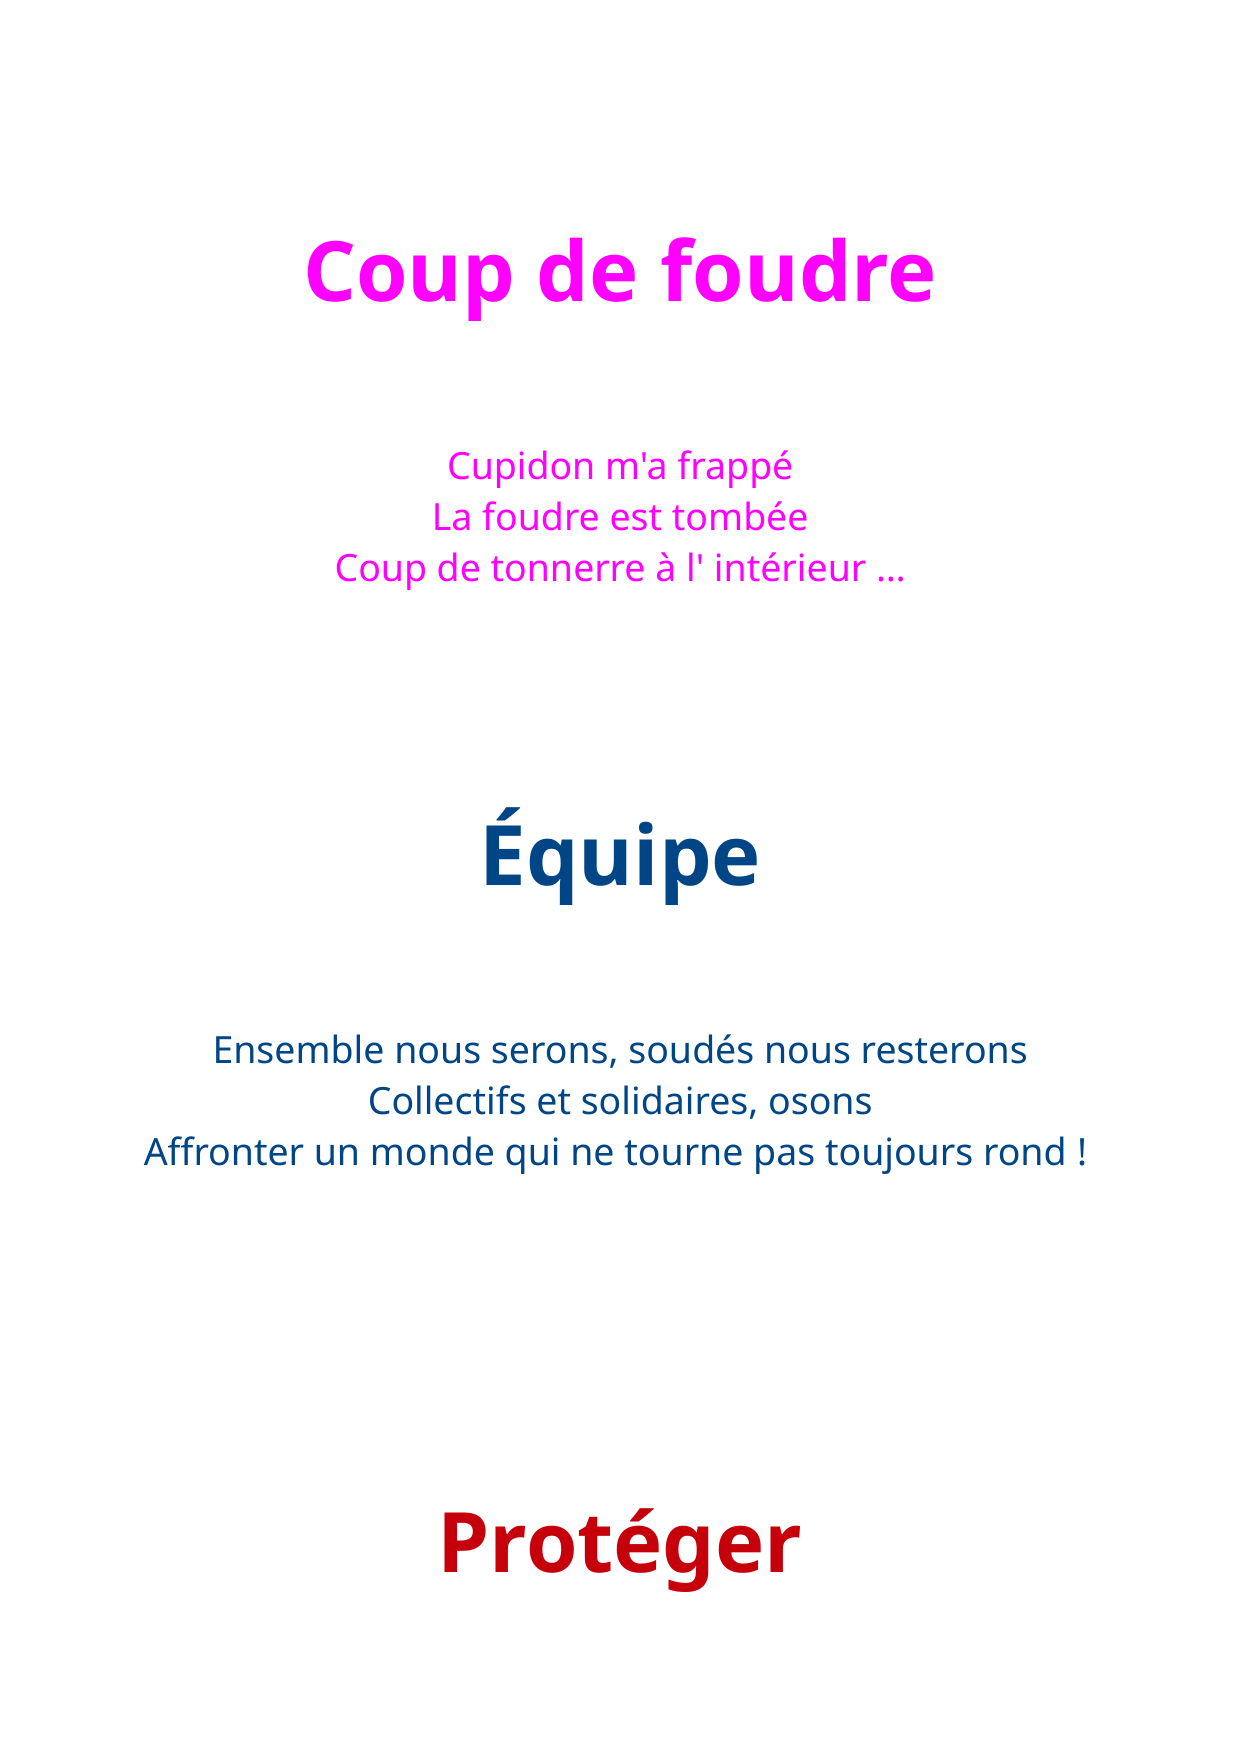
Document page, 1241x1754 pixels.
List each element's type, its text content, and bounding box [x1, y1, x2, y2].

text Ensemble nous serons, soudés nous resterons [59, 1024, 1181, 1075]
text Protéger [59, 1483, 1181, 1597]
text Coup de tonnerre à l' intérieur … [59, 541, 1181, 592]
text [59, 1597, 1181, 1648]
text Cupidon m'a frappé [59, 439, 1181, 490]
text Affronter un monde qui ne tourne pas toujours rond ! [59, 1126, 1181, 1177]
text Collectifs et solidaires, osons [59, 1075, 1181, 1126]
text Équipe [59, 797, 1181, 910]
text La foudre est tombée [59, 490, 1181, 541]
text Coup de foudre [59, 212, 1181, 326]
